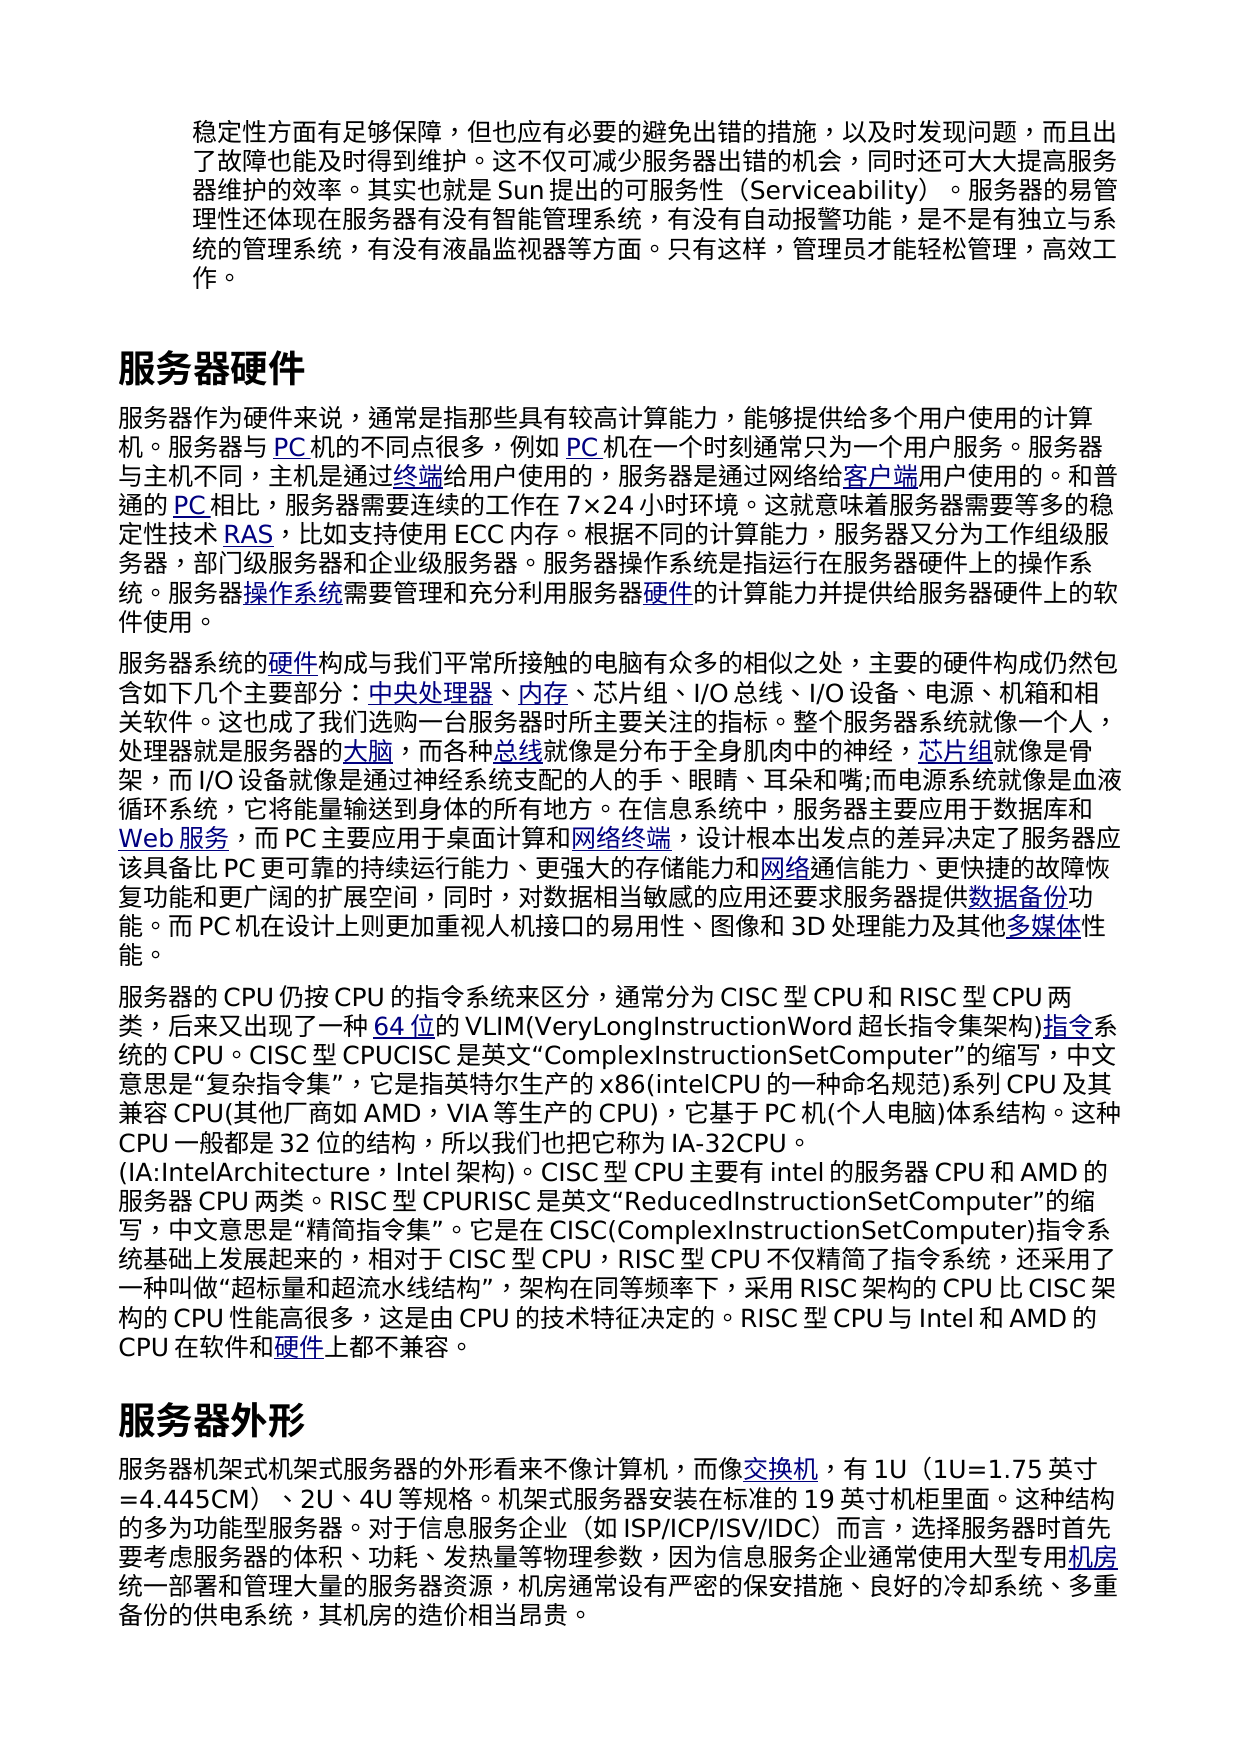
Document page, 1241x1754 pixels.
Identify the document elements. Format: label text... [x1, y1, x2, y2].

text 服务器系统的硬件构成与我们平常所接触的电脑有众多的相似之处，主要的硬件构成仍然包含如下几个主要部分：中央处理器、内存、芯片组、I/O总线、I/O设备、电源、机箱和相关软件。这也成了我们选购一台服务器时所主要关注的指标。整个服务器系统就像一个人，处理器就是服务器的大脑，而各种总线就像是分布于全身肌肉中的神经，芯片组就像是骨架，而I/O设备就像是通过神经系统支配的人的手、眼睛、耳朵和嘴;而电源系统就像是血液循环系统，它将能量输送到身体的所有地方。在信息系统中，服务器主要应用于数据库和Web服务，而PC主要应用于桌面计算和网络终端，设计根本出发点的差异决定了服务器应该具备比PC更可靠的持续运行能力、更强大的存储能力和网络通信能力、更快捷的故障恢复功能和更广阔的扩展空间，同时，对数据相当敏感的应用还要求服务器提供数据备份功能。而PC机在设计上则更加重视人机接口的易用性、图像和3D处理能力及其他多媒体性能。 [118, 649, 1122, 970]
text 服务器作为硬件来说，通常是指那些具有较高计算能力，能够提供给多个用户使用的计算机。服务器与PC机的不同点很多，例如PC机在一个时刻通常只为一个用户服务。服务器与主机不同，主机是通过终端给用户使用的，服务器是通过网络给客户端用户使用的。和普通的PC相比，服务器需要连续的工作在7×24小时环境。这就意味着服务器需要等多的稳定性技术RAS，比如支持使用ECC内存。根据不同的计算能力，服务器又分为工作组级服务器，部门级服务器和企业级服务器。服务器操作系统是指运行在服务器硬件上的操作系统。服务器操作系统需要管理和充分利用服务器硬件的计算能力并提供给服务器硬件上的软件使用。 [118, 404, 1122, 637]
subtitle 服务器外形 [118, 1399, 1122, 1443]
list 稳定性方面有足够保障，但也应有必要的避免出错的措施，以及时发现问题，而且出了故障也能及时得到维护。这不仅可减少服务器出错的机会，同时还可大大提高服务器维护的效率。其实也就是Sun提出的可服务性（Serviceability）。服务器的易管理性还体现在服务器有没有智能管理系统，有没有自动报警功能，是不是有独立与系统的管理系统，有没有液晶监视器等方面。只有这样，管理员才能轻松管理，高效工作。 [177, 118, 1122, 293]
subtitle 服务器硬件 [118, 348, 1122, 391]
text 服务器的CPU仍按CPU的指令系统来区分，通常分为CISC型CPU和RISC型CPU两类，后来又出现了一种64位的VLIM(VeryLongInstructionWord超长指令集架构)指令系统的CPU。CISC型CPUCISC是英文“ComplexInstructionSetComputer”的缩写，中文意思是“复杂指令集”，它是指英特尔生产的x86(intelCPU的一种命名规范)系列CPU及其兼容CPU(其他厂商如AMD，VIA等生产的CPU)，它基于PC机(个人电脑)体系结构。这种CPU一般都是32位的结构，所以我们也把它称为IA-32CPU。(IA:IntelArchitecture，Intel架构)。CISC型CPU主要有intel的服务器CPU和AMD的服务器CPU两类。RISC型CPURISC是英文“ReducedInstructionSetComputer”的缩写，中文意思是“精简指令集”。它是在CISC(ComplexInstructionSetComputer)指令系统基础上发展起来的，相对于CISC型CPU，RISC型CPU不仅精简了指令系统，还采用了一种叫做“超标量和超流水线结构”，架构在同等频率下，采用RISC架构的CPU比CISC架构的CPU性能高很多，这是由CPU的技术特征决定的。RISC型CPU与Intel和AMD的CPU在软件和硬件上都不兼容。 [118, 983, 1122, 1362]
text 服务器机架式机架式服务器的外形看来不像计算机，而像交换机，有1U（1U=1.75英寸=4.445CM）、2U、4U等规格。机架式服务器安装在标准的19英寸机柜里面。这种结构的多为功能型服务器。对于信息服务企业（如ISP/ICP/ISV/IDC）而言，选择服务器时首先要考虑服务器的体积、功耗、发热量等物理参数，因为信息服务企业通常使用大型专用机房统一部署和管理大量的服务器资源，机房通常设有严密的保安措施、良好的冷却系统、多重备份的供电系统，其机房的造价相当昂贵。 [118, 1456, 1122, 1631]
